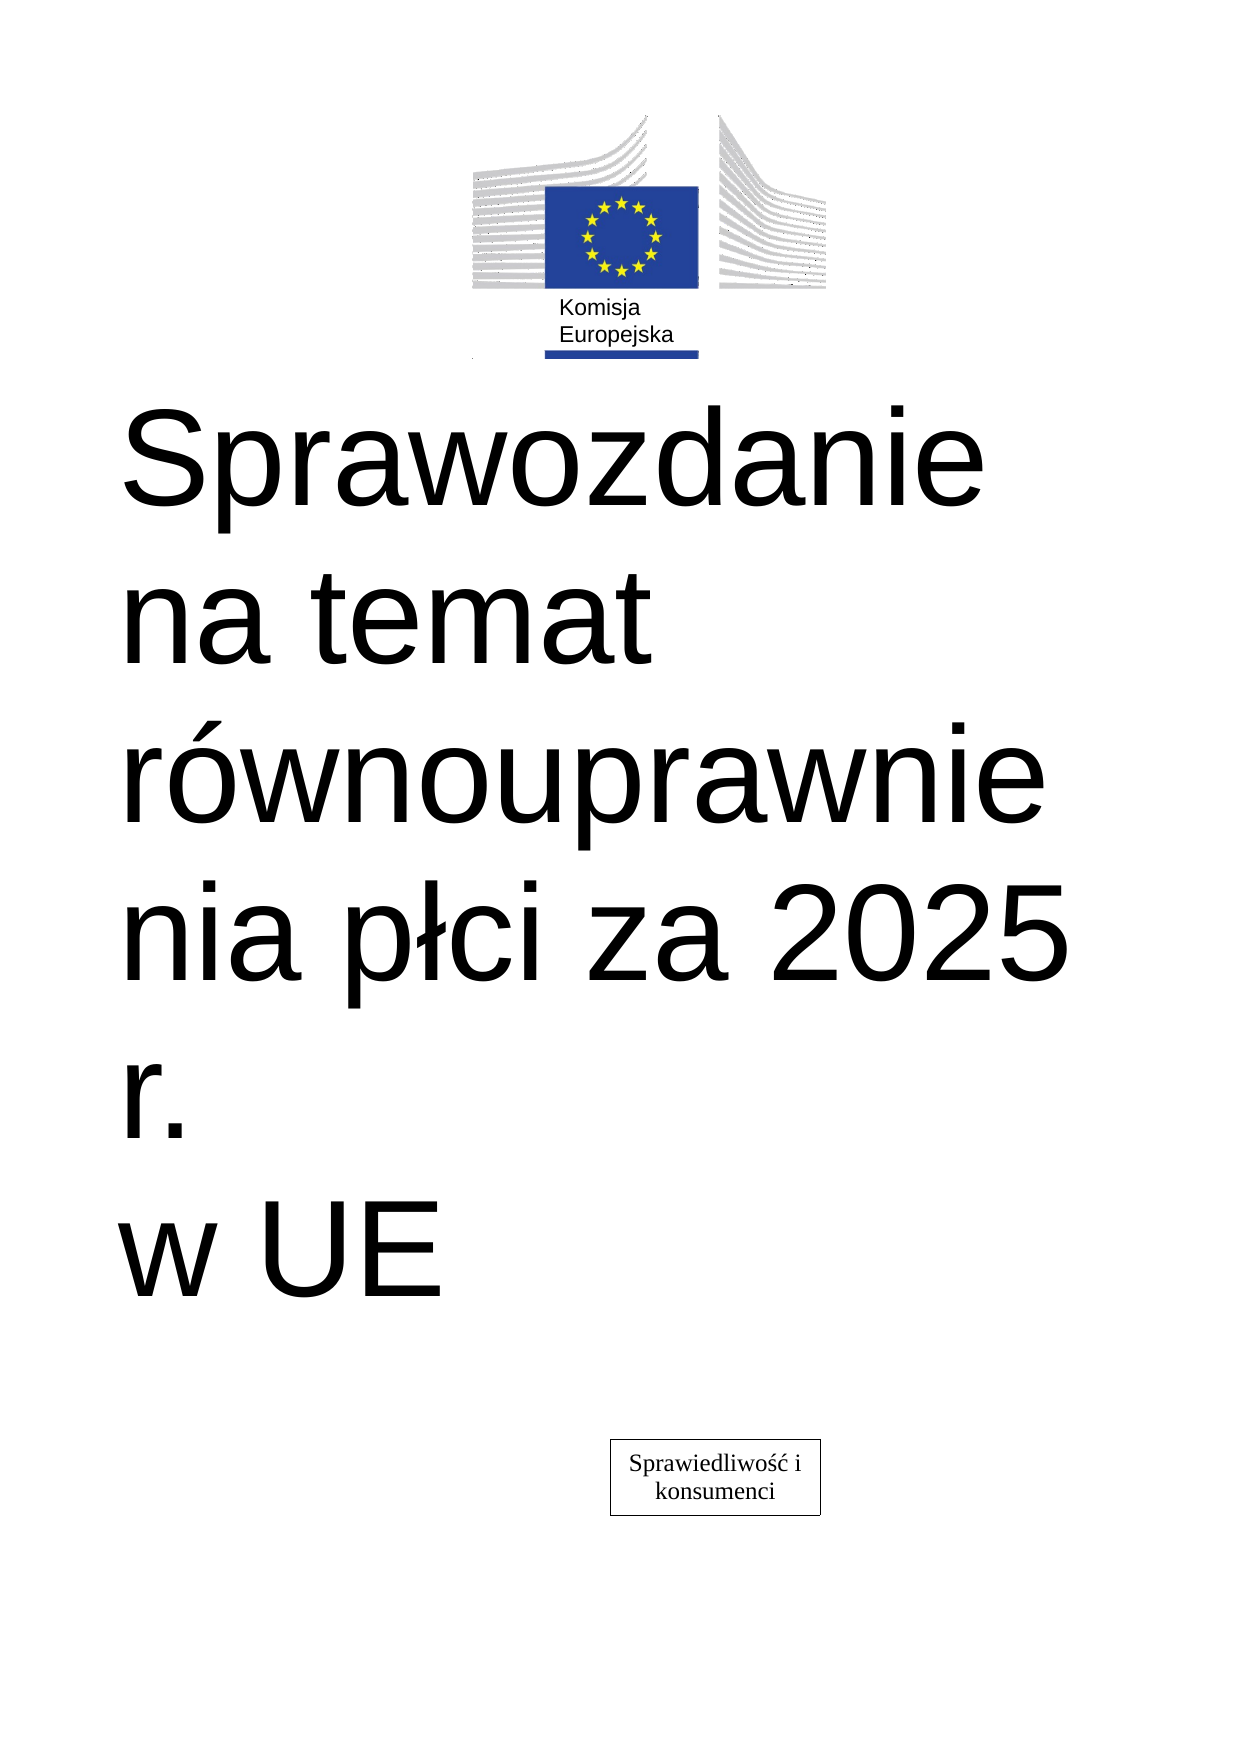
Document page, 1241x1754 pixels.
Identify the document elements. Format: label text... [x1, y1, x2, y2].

text Sprawozdanie na temat równouprawnienia płci za 2025 r. [118, 377, 1122, 1167]
text w UE [118, 1167, 1122, 1326]
picture [472, 115, 826, 359]
text Sprawiedliwość i konsumenci [619, 1448, 811, 1505]
